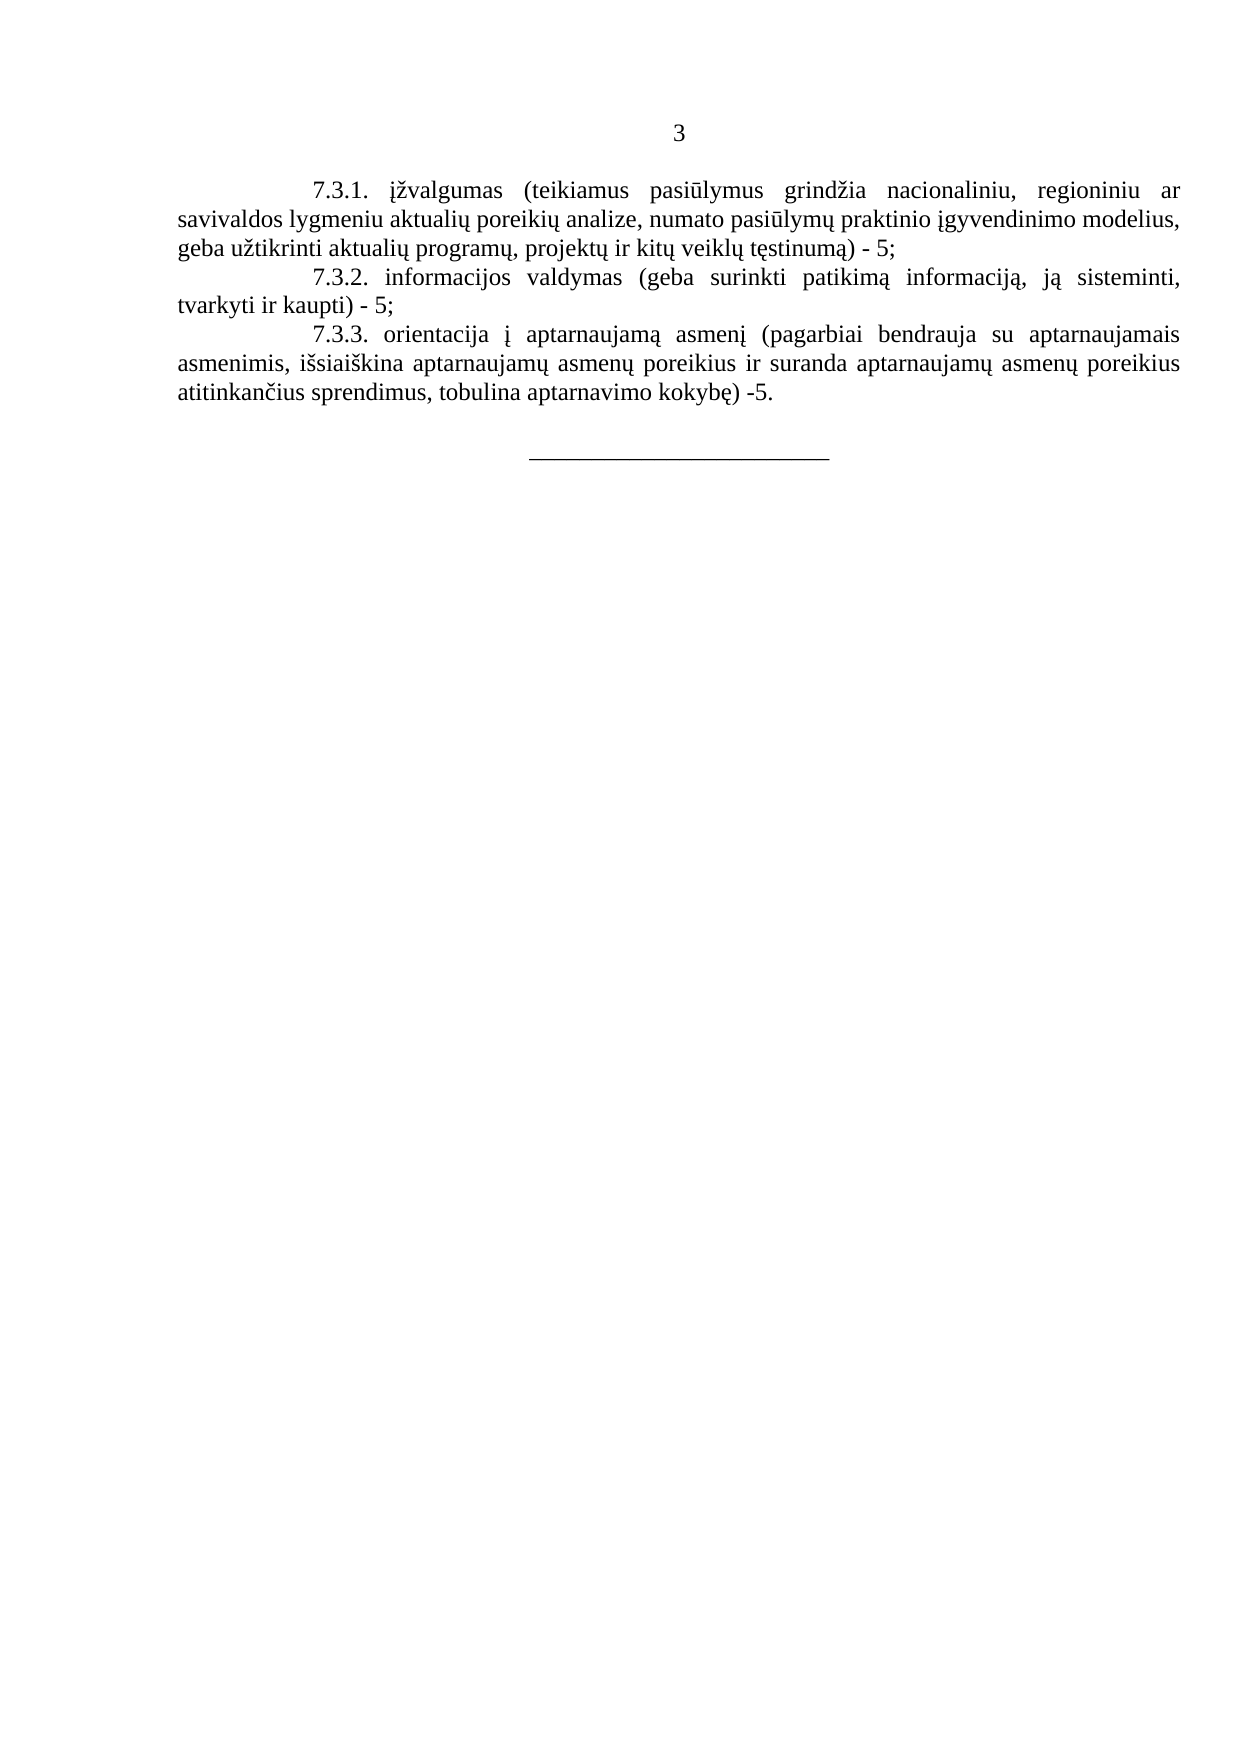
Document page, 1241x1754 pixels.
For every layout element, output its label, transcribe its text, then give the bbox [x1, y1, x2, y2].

text ________________________ [177, 434, 1181, 463]
text 7.3.3. orientacija į aptarnaujamą asmenį (pagarbiai bendrauja su aptarnaujamais asmenimis, išsiaiškina aptarnaujamų asmenų poreikius ir suranda aptarnaujamų asmenų poreikius atitinkančius sprendimus, tobulina aptarnavimo kokybę) -5. [177, 319, 1181, 406]
text 7.3.2. informacijos valdymas (geba surinkti patikimą informaciją, ją sisteminti, tvarkyti ir kaupti) - 5; [177, 262, 1181, 319]
text 7.3.1. įžvalgumas (teikiamus pasiūlymus grindžia nacionaliniu, regioniniu ar savivaldos lygmeniu aktualių poreikių analize, numato pasiūlymų praktinio įgyvendinimo modelius, geba užtikrinti aktualių programų, projektų ir kitų veiklų tęstinumą) - 5; [177, 176, 1181, 262]
